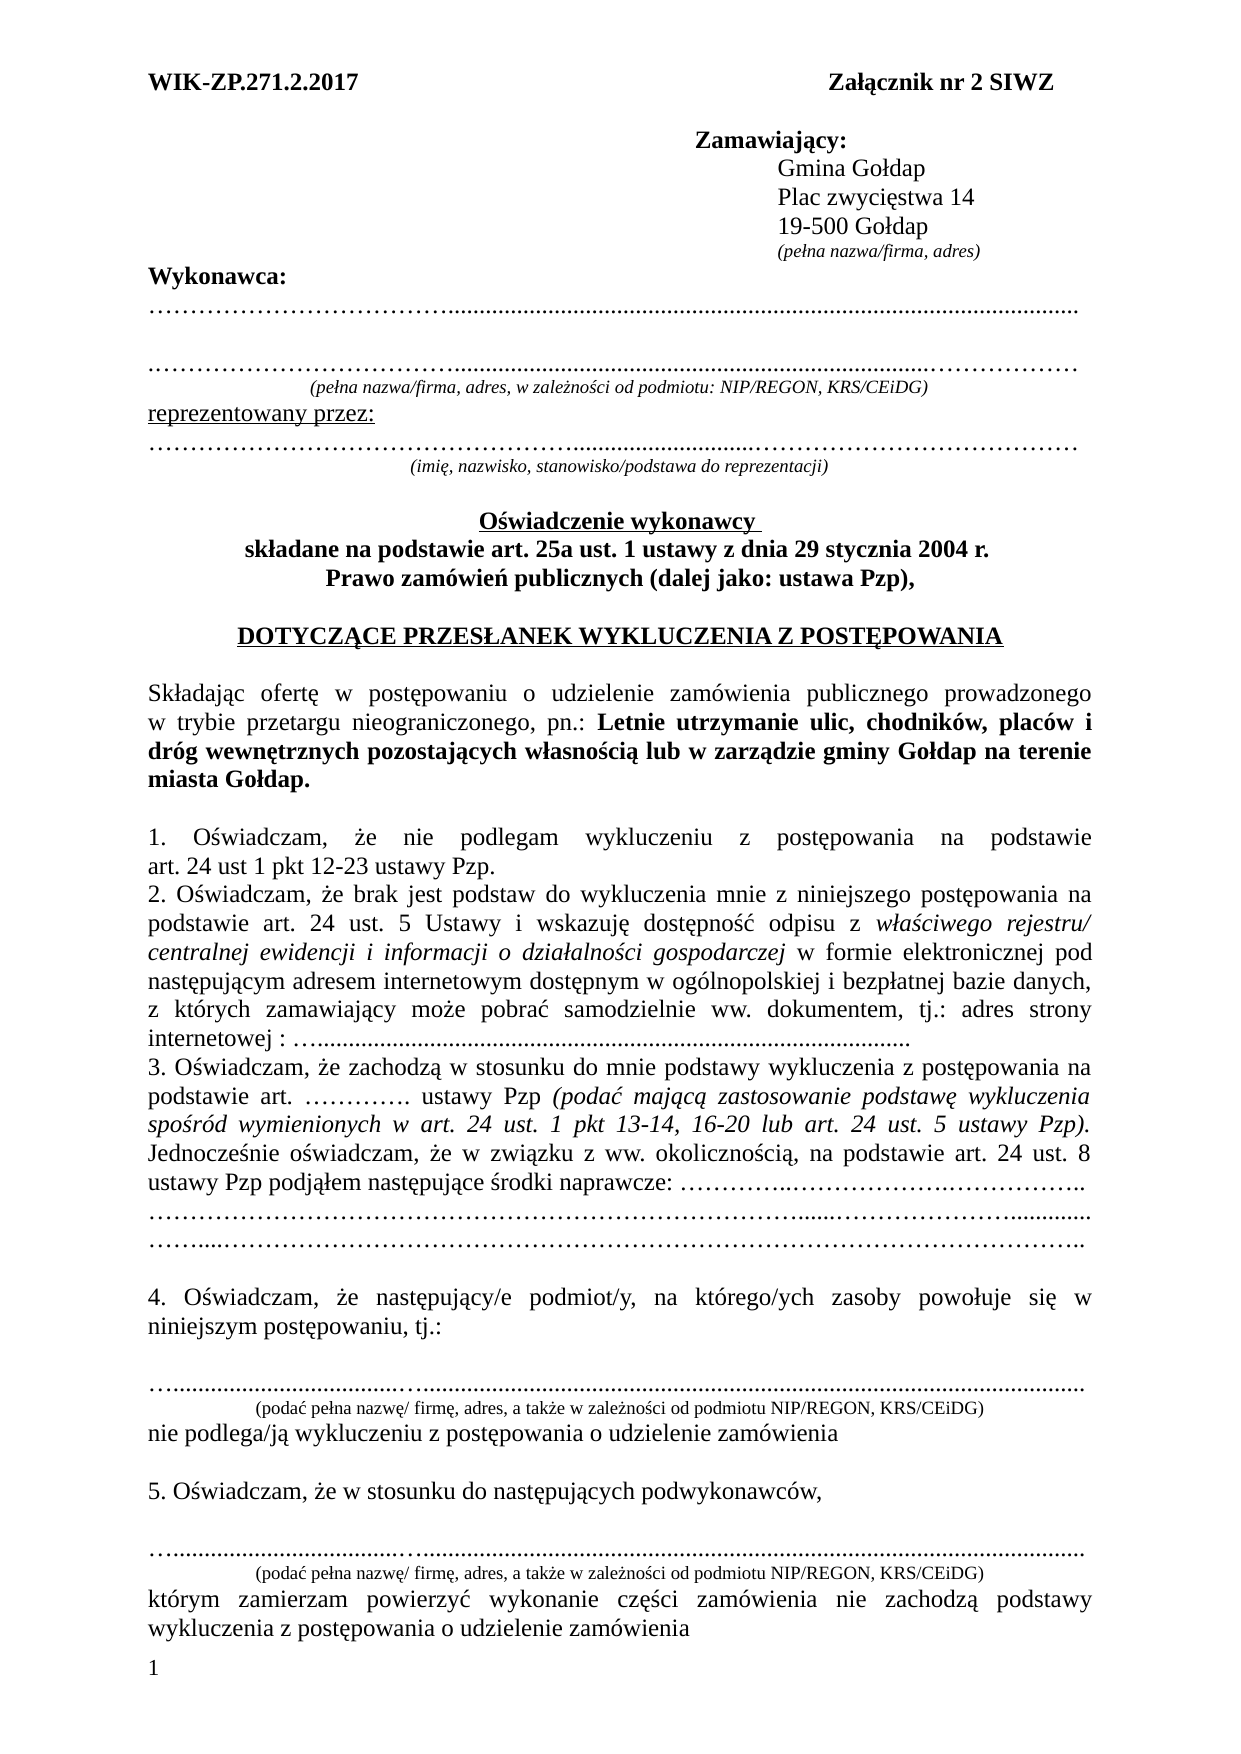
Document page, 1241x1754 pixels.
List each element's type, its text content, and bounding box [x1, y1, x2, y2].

text 5. Oświadczam, że w stosunku do następujących podwykonawców, [148, 1476, 1093, 1505]
text Zamawiający: [694, 125, 1093, 153]
text (imię, nazwisko, stanowisko/podstawa do reprezentacji) [148, 455, 1093, 477]
text którym zamierzam powierzyć wykonanie części zamówienia nie zachodzą podstawy wykluczenia z postępowania o udzielenie zamówienia [148, 1584, 1093, 1641]
text .………………………………............................................................................……………… [148, 348, 1093, 376]
text (pełna nazwa/firma, adres, w zależności od podmiotu: NIP/REGON, KRS/CEiDG) [148, 376, 1093, 398]
list 1. Oświadczam, że nie podlegam wykluczeniu z postępowania na podstawie art. 24 ust 1 pkt 12-23 ustawy Pzp. [148, 822, 1093, 879]
text Plac zwycięstwa 14 [777, 182, 1093, 211]
text DOTYCZĄCE PRZESŁANEK WYKLUCZENIA Z POSTĘPOWANIA [148, 621, 1093, 649]
text Oświadczenie wykonawcy [148, 506, 1093, 534]
text reprezentowany przez: [148, 398, 1093, 427]
text (podać pełna nazwę/ firmę, adres, a także w zależności od podmiotu NIP/REGON, KRS/CEiDG) [148, 1562, 1093, 1584]
text (pełna nazwa/firma, adres) [777, 240, 1093, 261]
text WIK-ZP.271.2.2017 Załącznik nr 2 SIWZ [148, 67, 1093, 96]
text …....................................….......................................................................................................... [148, 1368, 1093, 1397]
text ……………………………………………………………………......………………….............……....………………………………………………………………………………………….. [148, 1196, 1093, 1253]
text …....................................….......................................................................................................... [148, 1533, 1093, 1562]
text …………………………………………….............................………………………………… [148, 427, 1093, 455]
text nie podlega/ją wykluczeniu z postępowania o udzielenie zamówienia [148, 1418, 1093, 1447]
text 2. Oświadczam, że brak jest podstaw do wykluczenia mnie z niniejszego postępowania na podstawie art. 24 ust. 5 Ustawy i wskazuję dostępność odpisu z właściwego rejestru/ centralnej ewidencji i informacji o działalności gospodarczej w formie elektronicznej pod następującym adresem internetowym dostępnym w ogólnopolskiej i bezpłatnej bazie danych, z których zamawiający może pobrać samodzielnie ww. dokumentem, tj.: adres strony internetowej : …............................................................................................... [148, 879, 1093, 1052]
text Wykonawca: [148, 261, 1093, 290]
text 3. Oświadczam, że zachodzą w stosunku do mnie podstawy wykluczenia z postępowania na podstawie art. …………. ustawy Pzp (podać mającą zastosowanie podstawę wykluczenia spośród wymienionych w art. 24 ust. 1 pkt 13-14, 16-20 lub art. 24 ust. 5 ustawy Pzp). Jednocześnie oświadczam, że w związku z ww. okolicznością, na podstawie art. 24 ust. 8 ustawy Pzp podjąłem następujące środki naprawcze: …………..……………….…………….. [148, 1052, 1093, 1196]
text ………………………………..................................................................................................... [148, 290, 1093, 319]
text 19-500 Gołdap [777, 211, 1093, 240]
text składane na podstawie art. 25a ust. 1 ustawy z dnia 29 stycznia 2004 r. [148, 534, 1093, 563]
text Gmina Gołdap [777, 153, 1093, 182]
text Prawo zamówień publicznych (dalej jako: ustawa Pzp), [148, 563, 1093, 592]
text Składając ofertę w postępowaniu o udzielenie zamówienia publicznego prowadzonego w trybie przetargu nieograniczonego, pn.: Letnie utrzymanie ulic, chodników, placów i dróg wewnętrznych pozostających własnością lub w zarządzie gminy Gołdap na terenie miasta Gołdap. [148, 678, 1093, 793]
text (podać pełna nazwę/ firmę, adres, a także w zależności od podmiotu NIP/REGON, KRS/CEiDG) [148, 1397, 1093, 1418]
text 4. Oświadczam, że następujący/e podmiot/y, na którego/ych zasoby powołuje się w niniejszym postępowaniu, tj.: [148, 1282, 1093, 1339]
